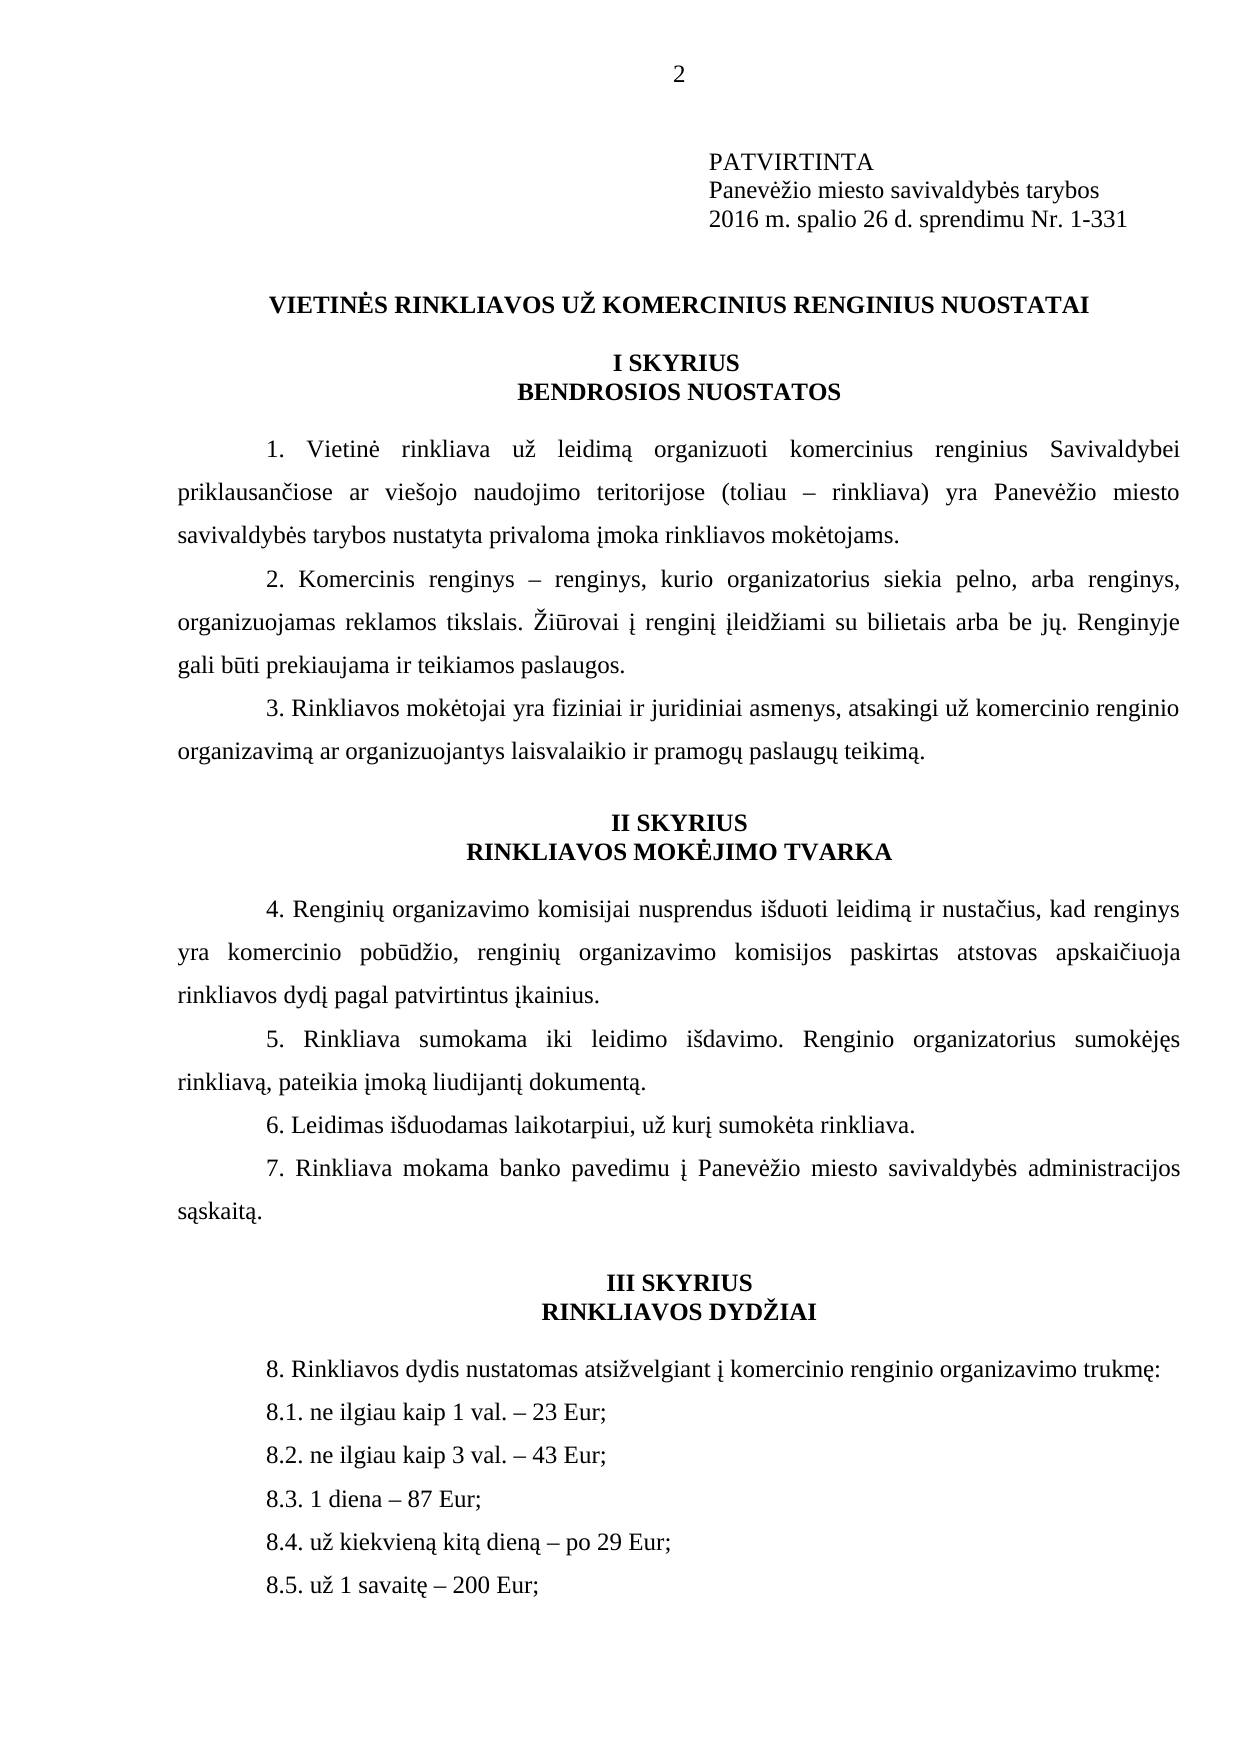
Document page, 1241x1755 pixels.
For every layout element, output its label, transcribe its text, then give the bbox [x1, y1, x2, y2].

text 6. Leidimas išduodamas laikotarpiui, už kurį sumokėta rinkliava. [177, 1110, 1181, 1139]
text 2016 m. spalio 26 d. sprendimu Nr. 1-331 [709, 204, 1181, 233]
text II SKYRIUS [177, 808, 1181, 837]
text 7. Rinkliava mokama banko pavedimu į Panevėžio miesto savivaldybės administracijos sąskaitą. [177, 1153, 1181, 1225]
text I SKYRIUS [177, 348, 1181, 377]
text 8.2. ne ilgiau kaip 3 val. – 43 Eur; [177, 1441, 1181, 1469]
text RINKLIAVOS DYDŽIAI [177, 1297, 1181, 1326]
text 8.4. už kiekvieną kitą dieną – po 29 Eur; [177, 1527, 1181, 1556]
text 1. Vietinė rinkliava už leidimą organizuoti komercinius renginius Savivaldybei priklausančiose ar viešojo naudojimo teritorijose (toliau – rinkliava) yra Panevėžio miesto savivaldybės tarybos nustatyta privaloma įmoka rinkliavos mokėtojams. [177, 434, 1181, 549]
text 8.1. ne ilgiau kaip 1 val. – 23 Eur; [177, 1397, 1181, 1426]
text RINKLIAVOS MOKĖJIMO TVARKA [177, 837, 1181, 866]
text Panevėžio miesto savivaldybės tarybos [709, 176, 1181, 204]
text BENDROSIOS NUOSTATOS [177, 377, 1181, 406]
text 8.5. už 1 savaitę – 200 Eur; [177, 1570, 1181, 1599]
text 8.3. 1 diena – 87 Eur; [177, 1484, 1181, 1512]
text 2. Komercinis renginys – renginys, kurio organizatorius siekia pelno, arba renginys, organizuojamas reklamos tikslais. Žiūrovai į renginį įleidžiami su bilietais arba be jų. Renginyje gali būti prekiaujama ir teikiamos paslaugos. [177, 564, 1181, 679]
text III SKYRIUS [177, 1268, 1181, 1297]
text 5. Rinkliava sumokama iki leidimo išdavimo. Renginio organizatorius sumokėjęs rinkliavą, pateikia įmoką liudijantį dokumentą. [177, 1024, 1181, 1096]
text PATVIRTINTA [709, 147, 1181, 176]
text VIETINĖS RINKLIAVOS UŽ KOMERCINIUS RENGINIUS NUOSTATAI [177, 291, 1181, 319]
text 8. Rinkliavos dydis nustatomas atsižvelgiant į komercinio renginio organizavimo trukmę: [177, 1354, 1181, 1383]
text 4. Renginių organizavimo komisijai nusprendus išduoti leidimą ir nustačius, kad renginys yra komercinio pobūdžio, renginių organizavimo komisijos paskirtas atstovas apskaičiuoja rinkliavos dydį pagal patvirtintus įkainius. [177, 894, 1181, 1009]
text 3. Rinkliavos mokėtojai yra fiziniai ir juridiniai asmenys, atsakingi už komercinio renginio organizavimą ar organizuojantys laisvalaikio ir pramogų paslaugų teikimą. [177, 693, 1181, 765]
